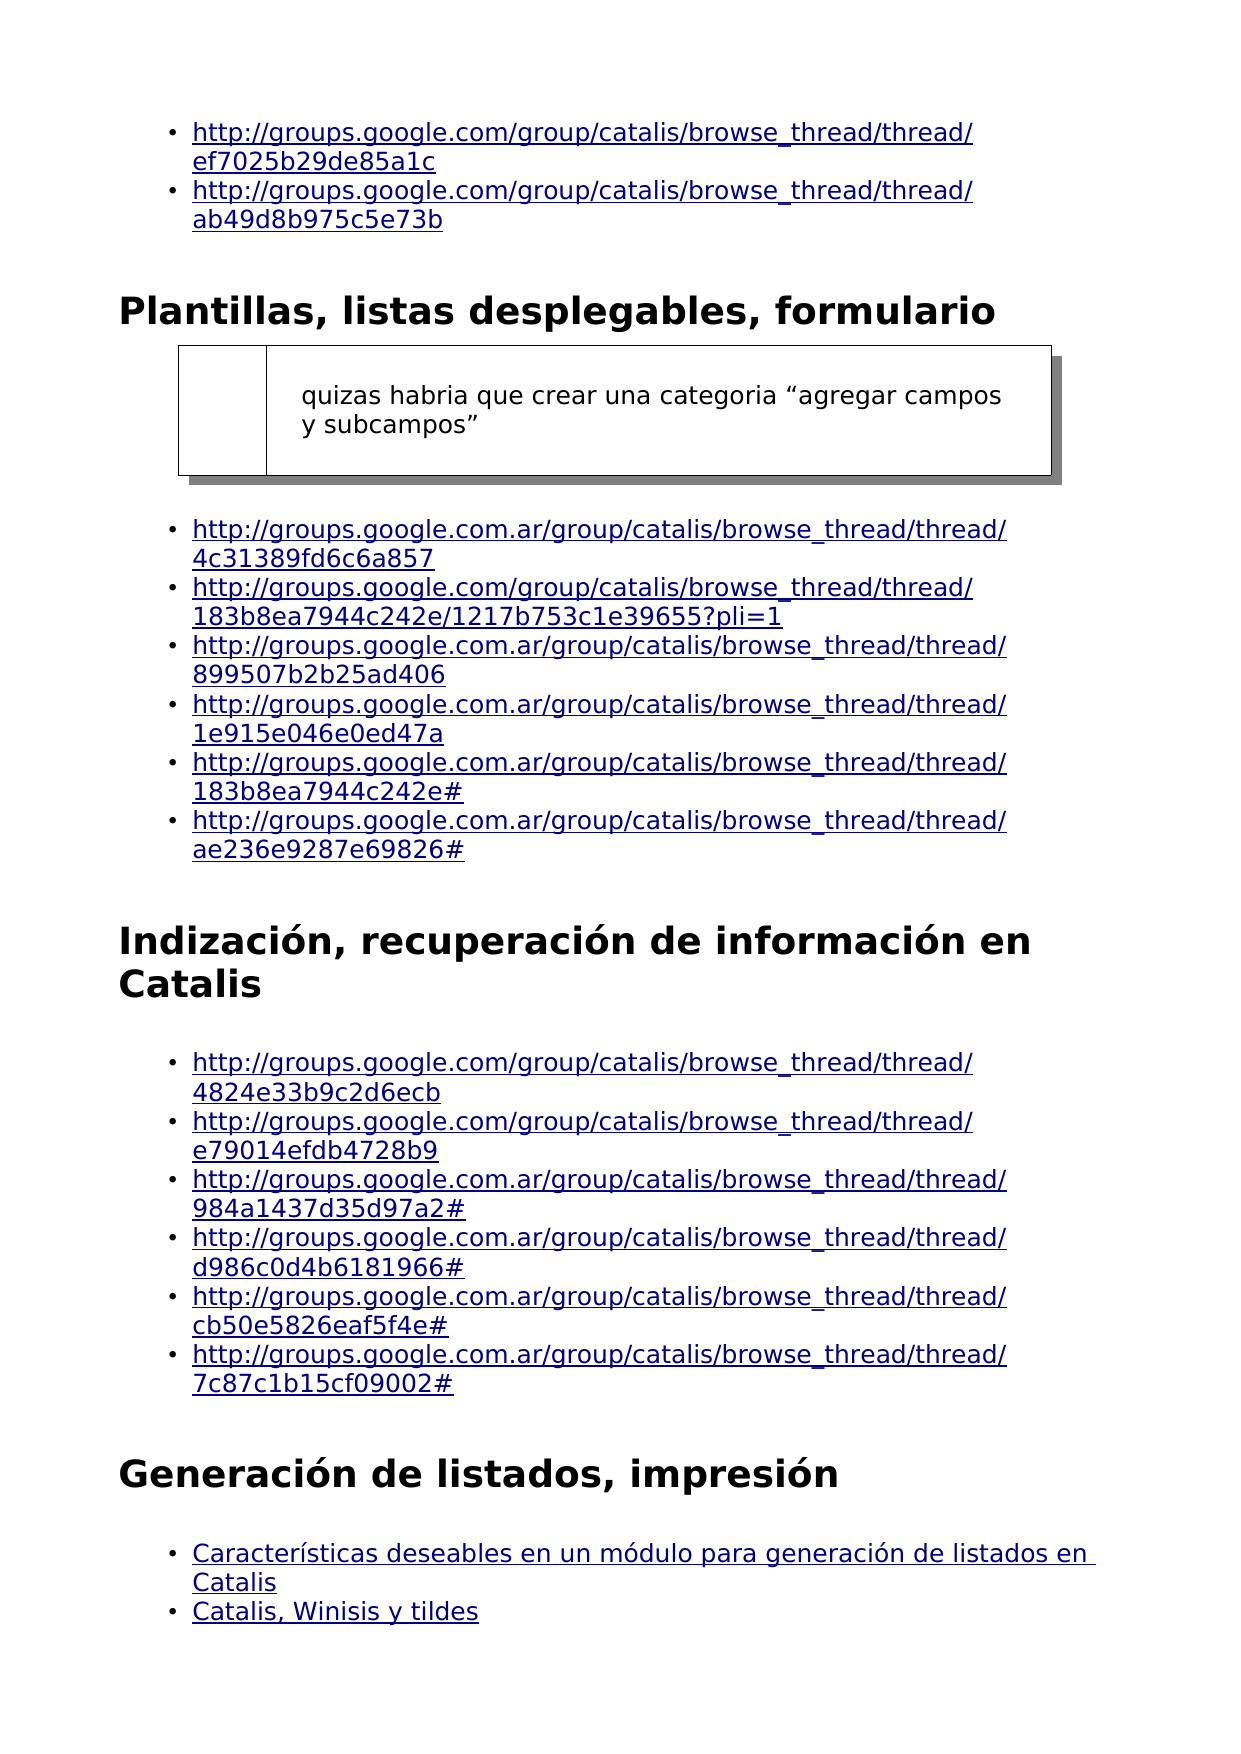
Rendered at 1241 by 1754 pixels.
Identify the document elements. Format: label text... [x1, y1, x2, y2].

table_header quizas habria que crear una categoria “agregar campos y subcampos” [267, 346, 1051, 475]
list http://groups.google.com.ar/group/catalis/browse_thread/thread/183b8ea7944c242e# [177, 748, 1122, 807]
list http://groups.google.com.ar/group/catalis/browse_thread/thread/984a1437d35d97a2# [177, 1165, 1122, 1224]
list http://groups.google.com/group/catalis/browse_thread/thread/e79014efdb4728b9 [177, 1107, 1122, 1165]
list http://groups.google.com/group/catalis/browse_thread/thread/183b8ea7944c242e/1217b753c1e39655?pli=1 [177, 573, 1122, 632]
list http://groups.google.com.ar/group/catalis/browse_thread/thread/1e915e046e0ed47a [177, 690, 1122, 748]
list http://groups.google.com/group/catalis/browse_thread/thread/ef7025b29de85a1c [177, 118, 1122, 176]
list http://groups.google.com.ar/group/catalis/browse_thread/thread/ae236e9287e69826# [177, 807, 1122, 865]
list Catalis, Winisis y tildes [177, 1597, 1122, 1626]
subtitle Plantillas, listas desplegables, formulario [118, 289, 1122, 333]
list http://groups.google.com.ar/group/catalis/browse_thread/thread/7c87c1b15cf09002# [177, 1340, 1122, 1399]
list http://groups.google.com.ar/group/catalis/browse_thread/thread/d986c0d4b6181966# [177, 1224, 1122, 1282]
list http://groups.google.com.ar/group/catalis/browse_thread/thread/899507b2b25ad406 [177, 632, 1122, 690]
list http://groups.google.com/group/catalis/browse_thread/thread/ab49d8b975c5e73b [177, 176, 1122, 235]
table_header [179, 346, 266, 475]
subtitle Generación de listados, impresión [118, 1453, 1122, 1497]
list http://groups.google.com.ar/group/catalis/browse_thread/thread/4c31389fd6c6a857 [177, 515, 1122, 573]
list http://groups.google.com/group/catalis/browse_thread/thread/4824e33b9c2d6ecb [177, 1049, 1122, 1107]
list http://groups.google.com.ar/group/catalis/browse_thread/thread/cb50e5826eaf5f4e# [177, 1282, 1122, 1340]
subtitle Indización, recuperación de información en Catalis [118, 919, 1122, 1007]
list Características deseables en un módulo para generación de listados en Catalis [177, 1539, 1122, 1597]
